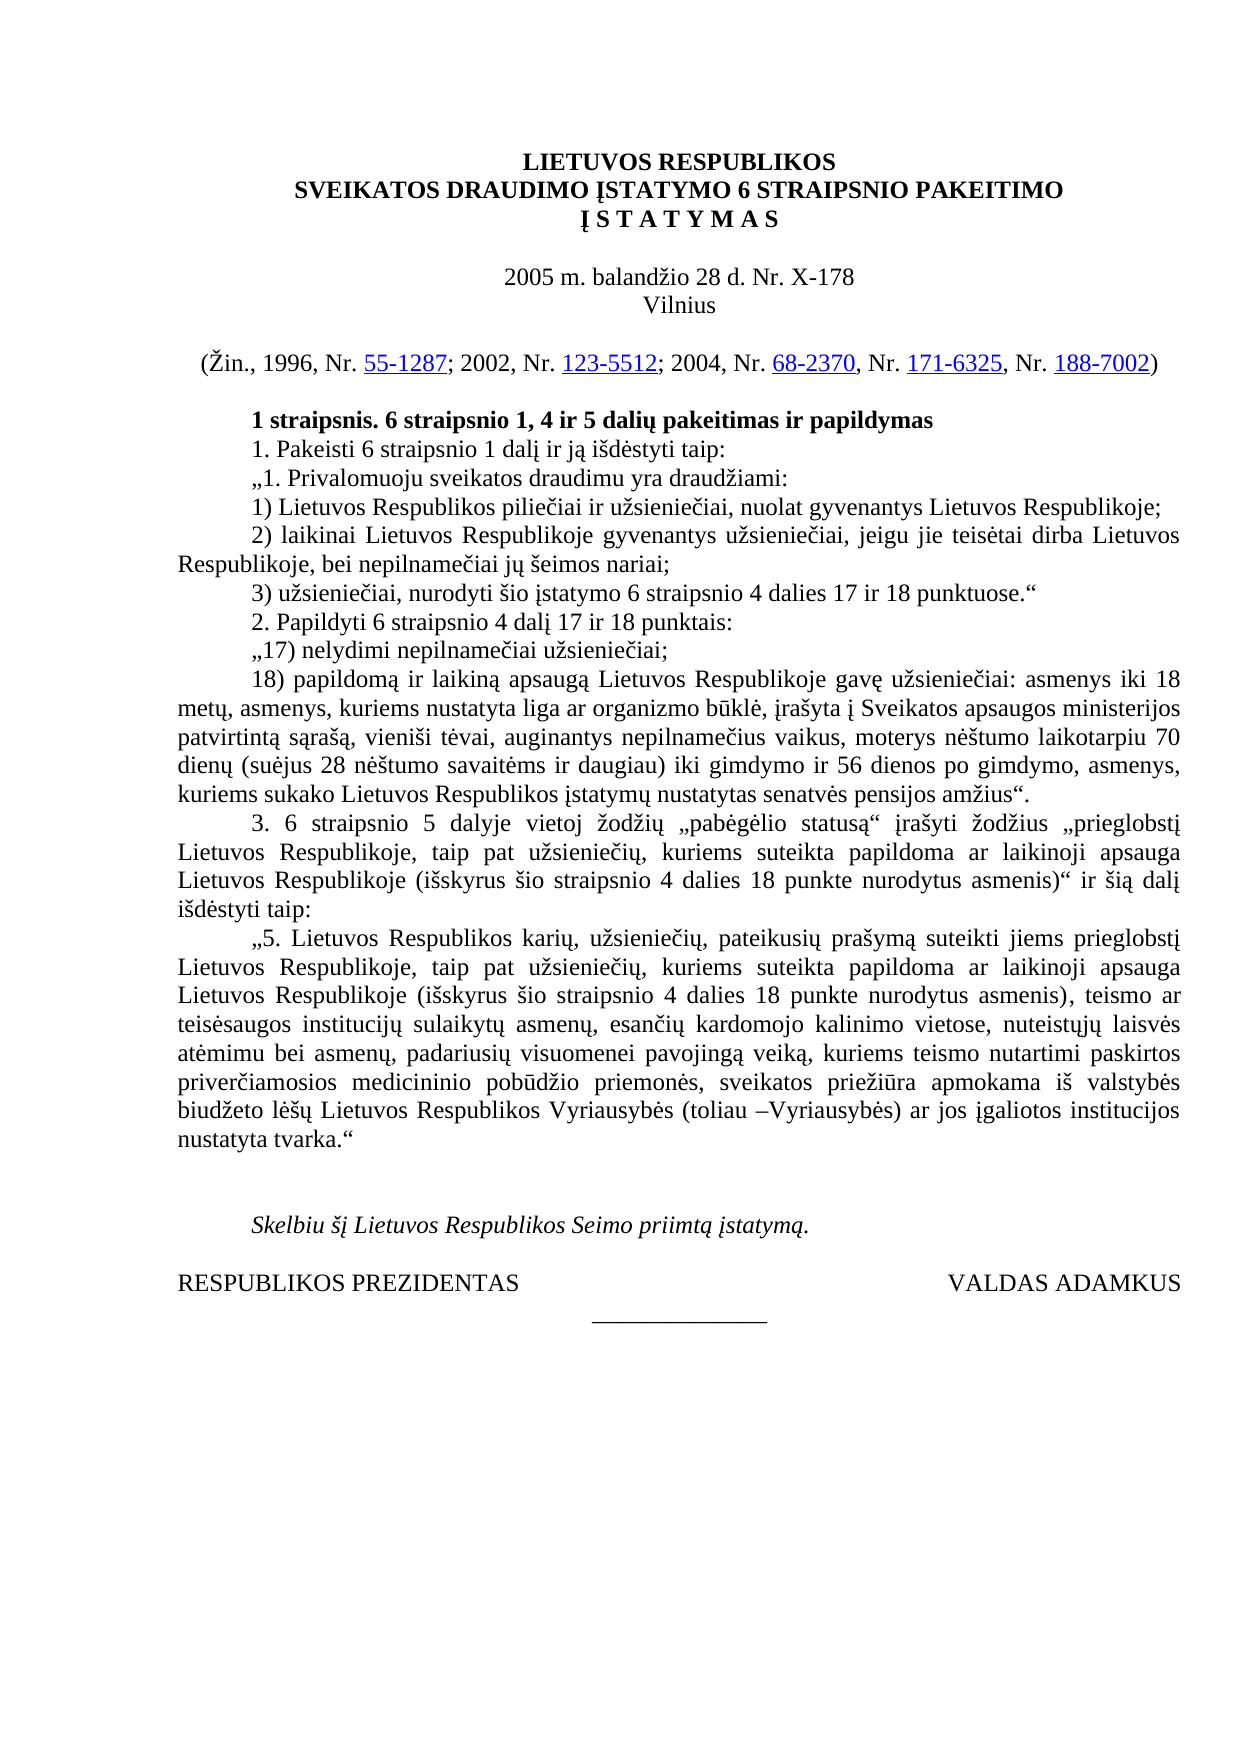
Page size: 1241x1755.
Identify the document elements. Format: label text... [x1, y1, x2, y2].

text 2) laikinai Lietuvos Respublikoje gyvenantys užsieniečiai, jeigu jie teisėtai dirba Lietuvos Respublikoje, bei nepilnamečiai jų šeimos nariai; [177, 521, 1181, 578]
text Vilnius [177, 291, 1181, 319]
text 3. 6 straipsnio 5 dalyje vietoj žodžių „pabėgėlio statusą“ įrašyti žodžius „prieglobstį Lietuvos Respublikoje, taip pat užsieniečių, kuriems suteikta papildoma ar laikinoji apsauga Lietuvos Respublikoje (išskyrus šio straipsnio 4 dalies 18 punkte nurodytus asmenis)“ ir šią dalį išdėstyti taip: [177, 808, 1181, 923]
text ______________ [177, 1297, 1181, 1326]
text Į S T A T Y M A S [177, 204, 1181, 233]
text 1) Lietuvos Respublikos piliečiai ir užsieniečiai, nuolat gyvenantys Lietuvos Respublikoje; [177, 492, 1181, 521]
text RESPUBLIKOS PREZIDENTAS VALDAS ADAMKUS [177, 1268, 1181, 1297]
text 3) užsieniečiai, nurodyti šio įstatymo 6 straipsnio 4 dalies 17 ir 18 punktuose.“ [177, 578, 1181, 607]
text „1. Privalomuoju sveikatos draudimu yra draudžiami: [177, 463, 1181, 492]
text 2. Papildyti 6 straipsnio 4 dalį 17 ir 18 punktais: [177, 607, 1181, 636]
text 1. Pakeisti 6 straipsnio 1 dalį ir ją išdėstyti taip: [177, 434, 1181, 463]
text SVEIKATOS DRAUDIMO ĮSTATYMO 6 STRAIPSNIO PAKEITIMO [177, 176, 1181, 204]
text „5. Lietuvos Respublikos karių, užsieniečių, pateikusių prašymą suteikti jiems prieglobstį Lietuvos Respublikoje, taip pat užsieniečių, kuriems suteikta papildoma ar laikinoji apsauga Lietuvos Respublikoje (išskyrus šio straipsnio 4 dalies 18 punkte nurodytus asmenis), teismo ar teisėsaugos institucijų sulaikytų asmenų, esančių kardomojo kalinimo vietose, nuteistųjų laisvės atėmimu bei asmenų, padariusių visuomenei pavojingą veiką, kuriems teismo nutartimi paskirtos priverčiamosios medicininio pobūdžio priemonės, sveikatos priežiūra apmokama iš valstybės biudžeto lėšų Lietuvos Respublikos Vyriausybės (toliau –Vyriausybės) ar jos įgaliotos institucijos nustatyta tvarka.“ [177, 923, 1181, 1153]
text „17) nelydimi nepilnamečiai užsieniečiai; [177, 636, 1181, 664]
text LIETUVOS RESPUBLIKOS [177, 147, 1181, 176]
text Skelbiu šį Lietuvos Respublikos Seimo priimtą įstatymą. [177, 1211, 1181, 1239]
text 1 straipsnis. 6 straipsnio 1, 4 ir 5 dalių pakeitimas ir papildymas [177, 406, 1181, 434]
text 18) papildomą ir laikiną apsaugą Lietuvos Respublikoje gavę užsieniečiai: asmenys iki 18 metų, asmenys, kuriems nustatyta liga ar organizmo būklė, įrašyta į Sveikatos apsaugos ministerijos patvirtintą sąrašą, vieniši tėvai, auginantys nepilnamečius vaikus, moterys nėštumo laikotarpiu 70 dienų (suėjus 28 nėštumo savaitėms ir daugiau) iki gimdymo ir 56 dienos po gimdymo, asmenys, kuriems sukako Lietuvos Respublikos įstatymų nustatytas senatvės pensijos amžius“. [177, 664, 1181, 808]
text (Žin., 1996, Nr. 55-1287; 2002, Nr. 123-5512; 2004, Nr. 68-2370, Nr. 171-6325, Nr. 188-7002) [177, 348, 1181, 377]
text 2005 m. balandžio 28 d. Nr. X-178 [177, 262, 1181, 291]
